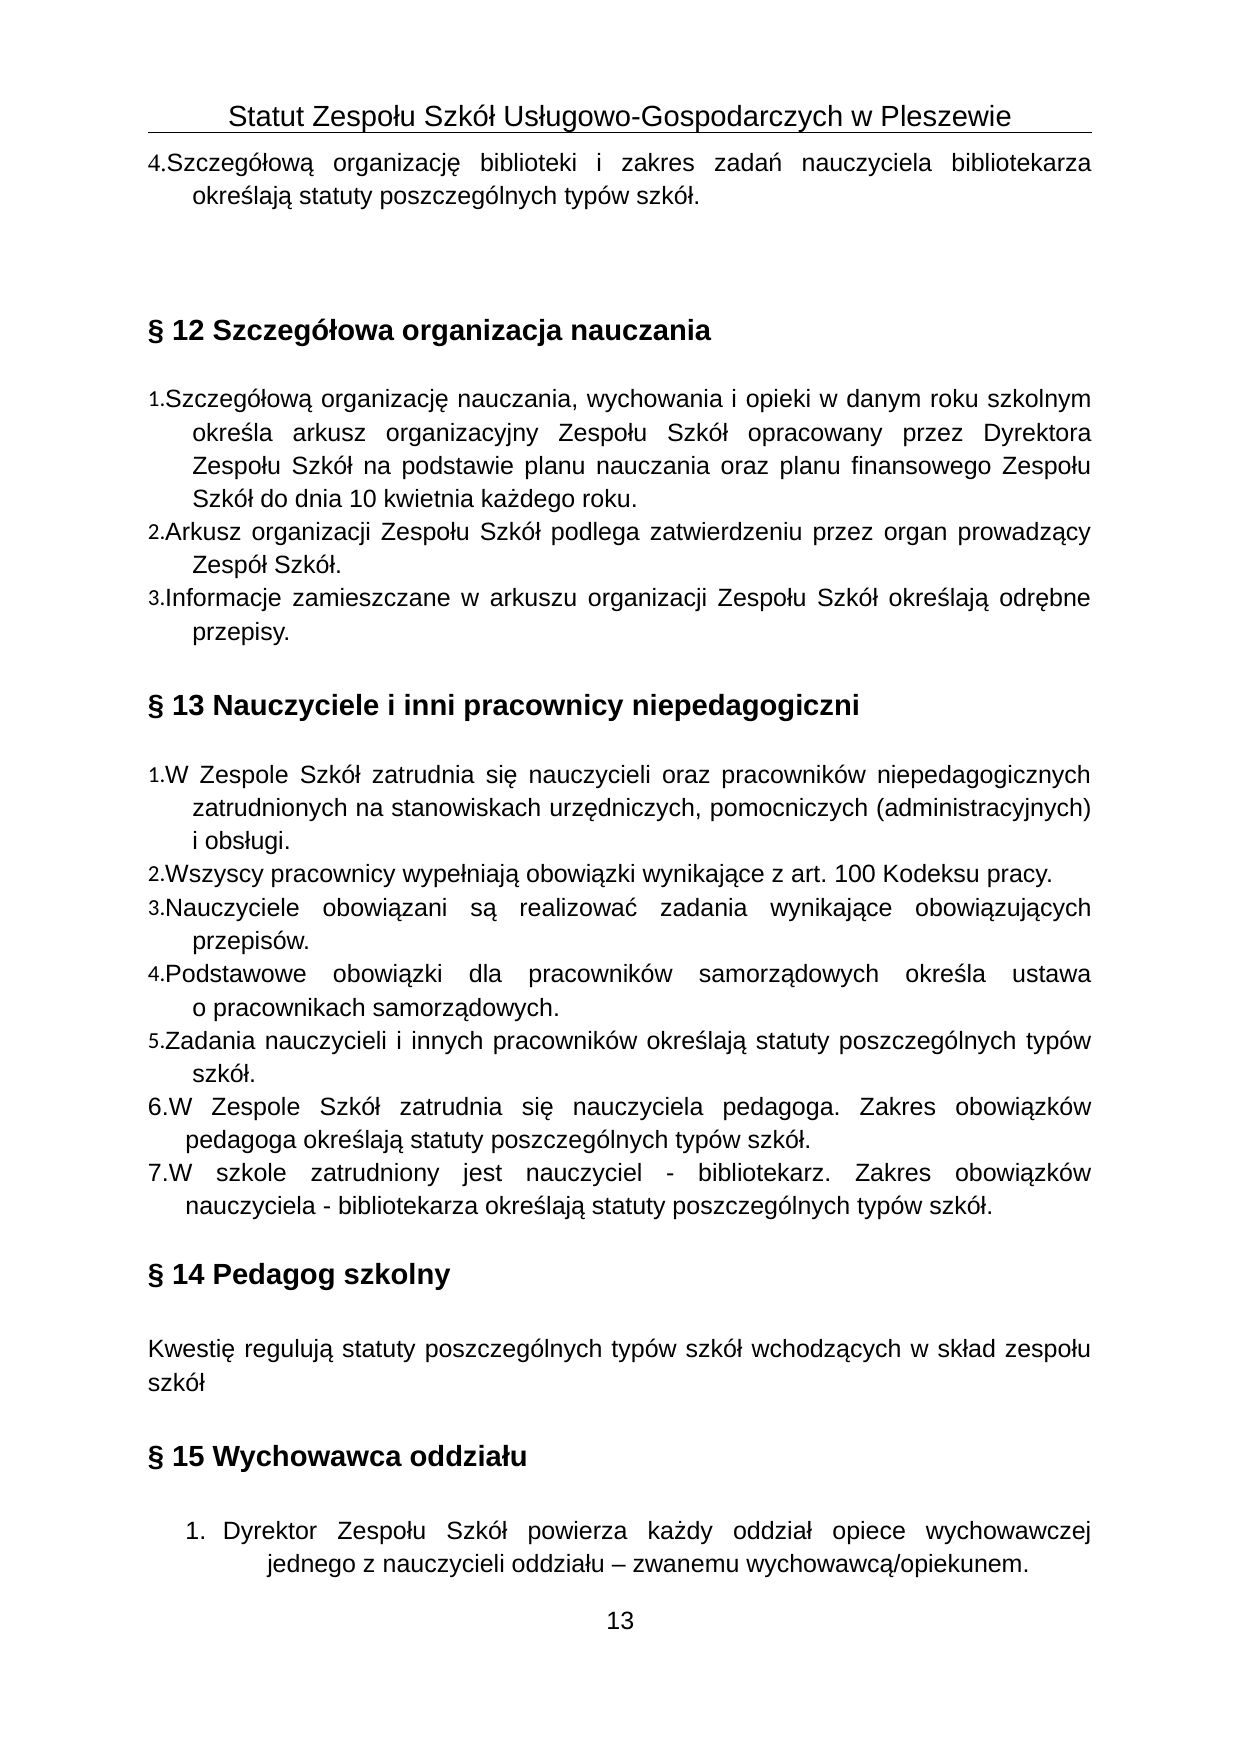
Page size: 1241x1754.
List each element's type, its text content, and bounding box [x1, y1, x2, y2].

list W Zespole Szkół zatrudnia się nauczycieli oraz pracowników niepedagogicznych zatrudnionych na stanowiskach urzędniczych, pomocniczych (administracyjnych) i obsługi. [148, 760, 1092, 855]
text § 14 Pedagog szkolny [148, 1257, 1092, 1291]
list Nauczyciele obowiązani są realizować zadania wynikające obowiązujących przepisów. [148, 893, 1092, 955]
text § 13 Nauczyciele i inni pracownicy niepedagogiczni [148, 688, 1092, 722]
list Arkusz organizacji Zespołu Szkół podlega zatwierdzeniu przez organ prowadzący Zespół Szkół. [148, 517, 1092, 579]
list W szkole zatrudniony jest nauczyciel - bibliotekarz. Zakres obowiązków nauczyciela - bibliotekarza określają statuty poszczególnych typów szkół. [148, 1158, 1092, 1220]
text Kwestię regulują statuty poszczególnych typów szkół wchodzących w skład zespołu szkół [148, 1334, 1092, 1396]
list Dyrektor Zespołu Szkół powierza każdy oddział opiece wychowawczej jednego z nauczycieli oddziału – zwanemu wychowawcą/opiekunem. [185, 1516, 1092, 1578]
list W Zespole Szkół zatrudnia się nauczyciela pedagoga. Zakres obowiązków pedagoga określają statuty poszczególnych typów szkół. [148, 1092, 1092, 1154]
list Szczegółową organizację nauczania, wychowania i opieki w danym roku szkolnym określa arkusz organizacyjny Zespołu Szkół opracowany przez Dyrektora Zespołu Szkół na podstawie planu nauczania oraz planu finansowego Zespołu Szkół do dnia 10 kwietnia każdego roku. [148, 384, 1092, 513]
list Zadania nauczycieli i innych pracowników określają statuty poszczególnych typów szkół. [148, 1026, 1092, 1088]
list Szczegółową organizację biblioteki i zakres zadań nauczyciela bibliotekarza określają statuty poszczególnych typów szkół. [148, 148, 1092, 209]
list Wszyscy pracownicy wypełniają obowiązki wynikające z art. 100 Kodeksu pracy. [148, 859, 1092, 888]
list Podstawowe obowiązki dla pracowników samorządowych określa ustawa o pracownikach samorządowych. [148, 959, 1092, 1022]
text § 12 Szczegółowa organizacja nauczania [148, 313, 1092, 346]
list Informacje zamieszczane w arkuszu organizacji Zespołu Szkół określają odrębne przepisy. [148, 583, 1092, 646]
text § 15 Wychowawca oddziału [148, 1439, 1092, 1473]
